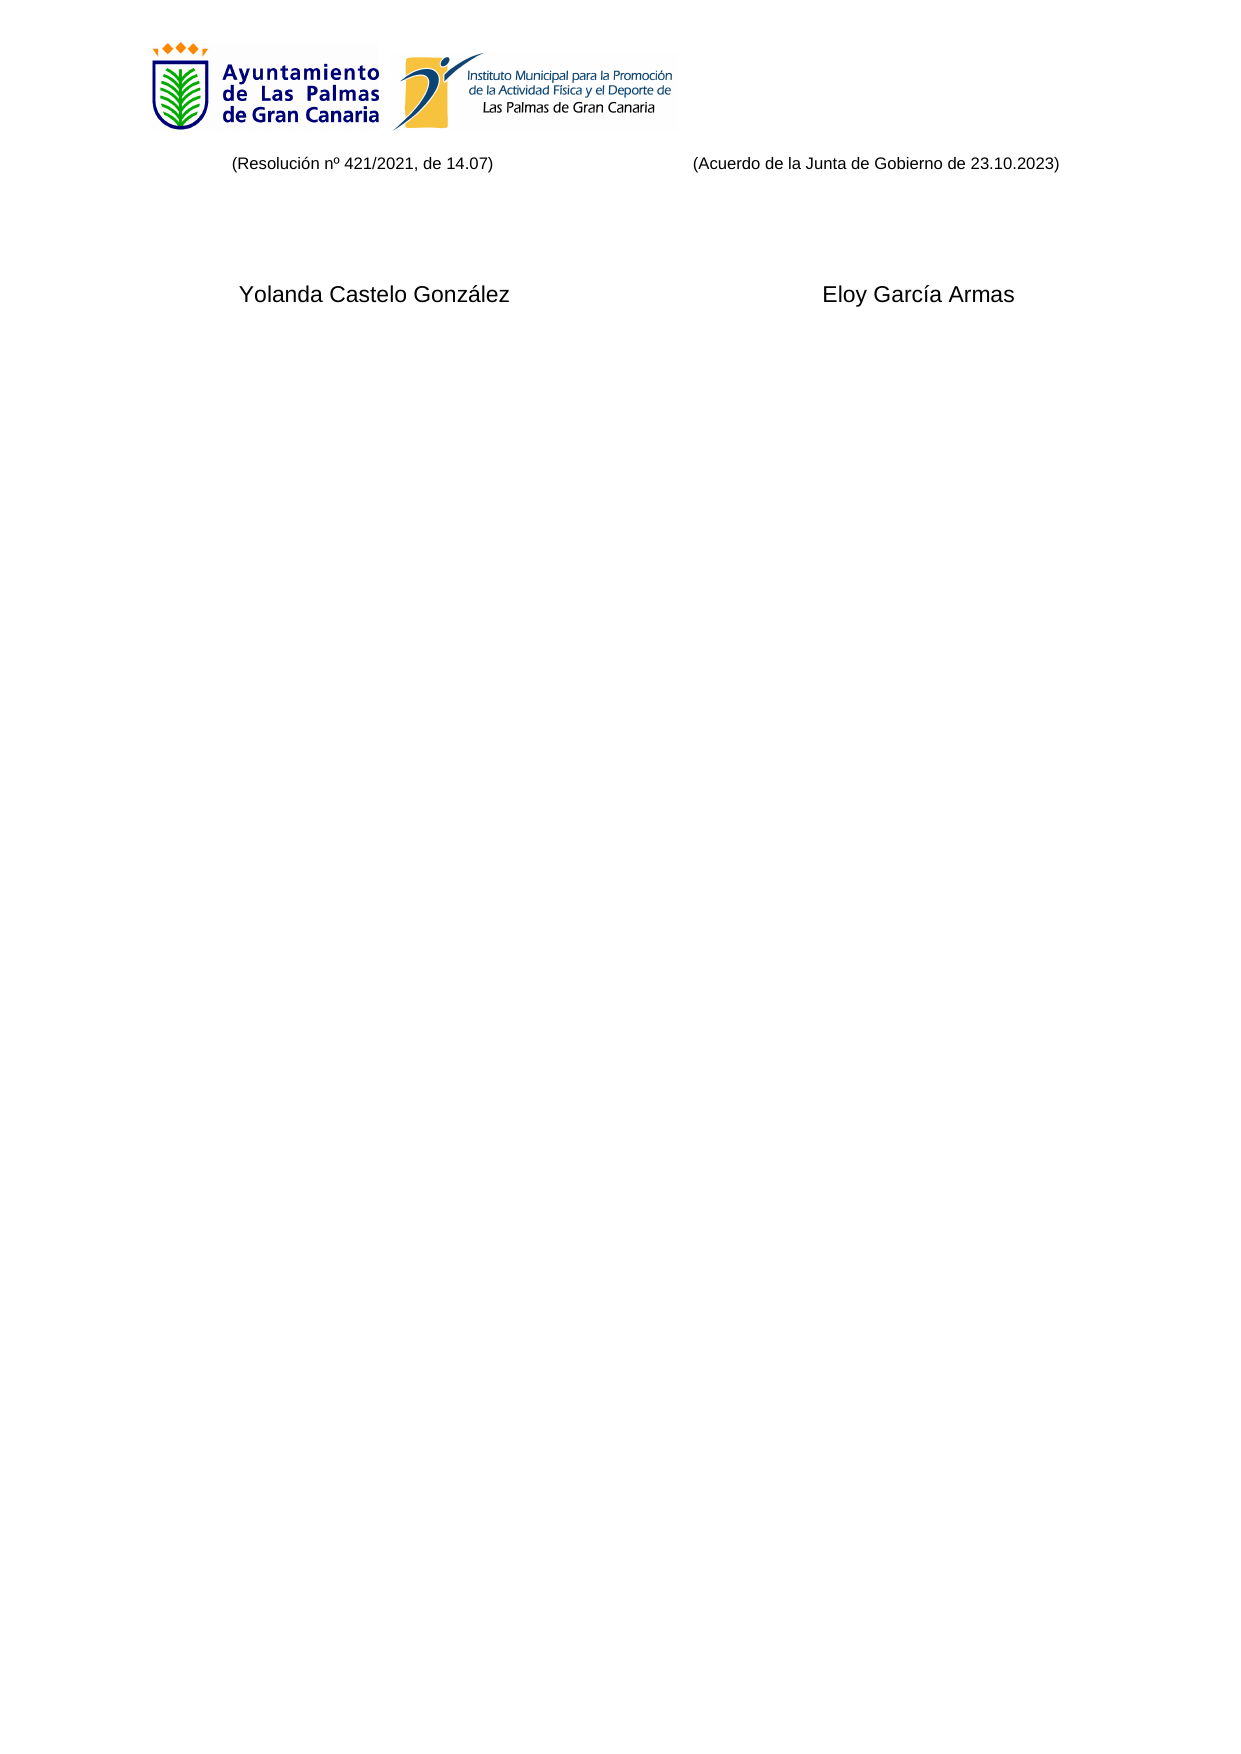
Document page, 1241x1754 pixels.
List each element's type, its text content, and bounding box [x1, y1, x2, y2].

text Yolanda Castelo González Eloy García Armas [133, 281, 1063, 307]
text (Resolución nº 421/2021, de 14.07) (Acuerdo de la Junta de Gobierno de 23.10.2023) [133, 148, 1063, 174]
